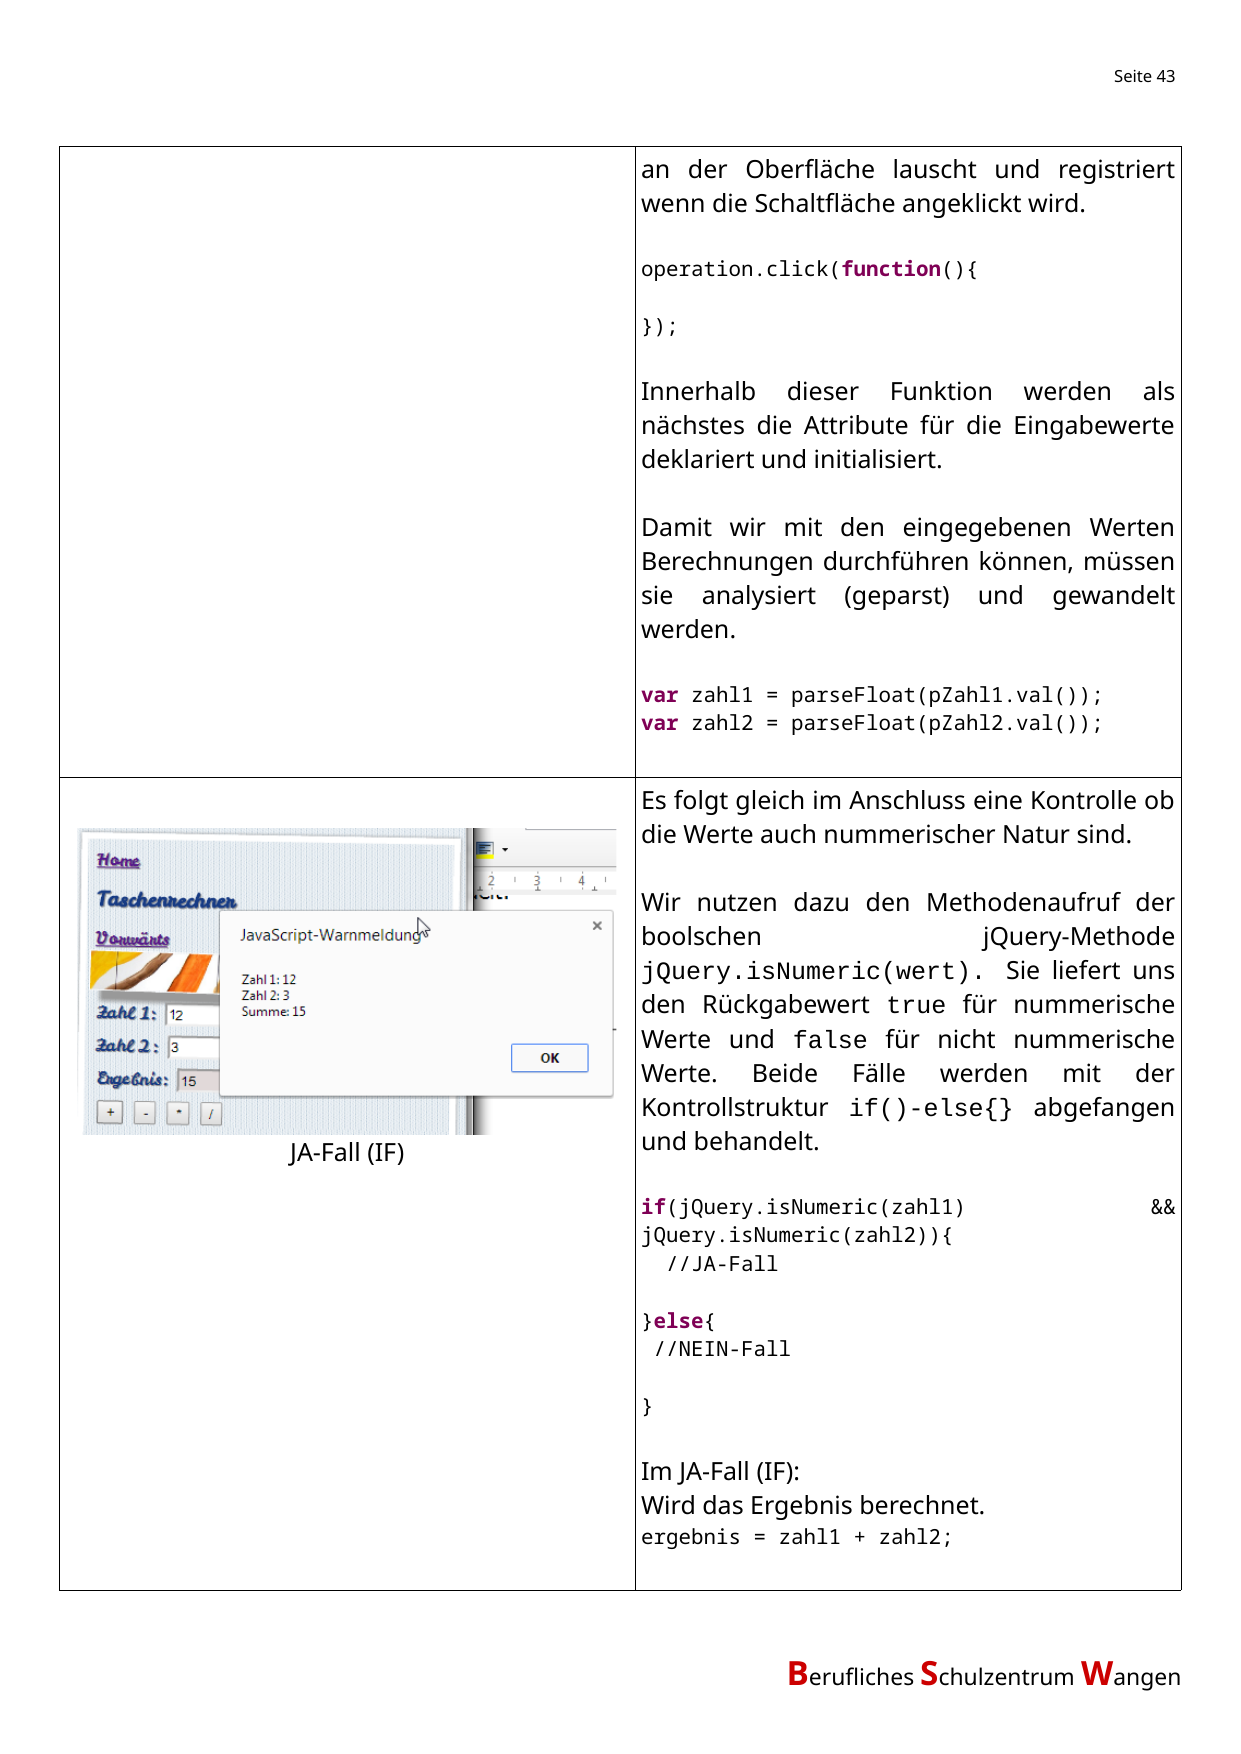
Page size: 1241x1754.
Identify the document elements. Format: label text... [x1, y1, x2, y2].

table_cell [60, 147, 635, 777]
picture [77, 828, 617, 1135]
table_cell Es folgt gleich im Anschluss eine Kontrolle ob die Werte auch nummerischer Natur sind. Wir nutzen dazu den Methodenaufruf der boolschen jQuery-Methode jQuery.isNumeric(wert). Sie liefert uns den Rückgabewert true für nummerische Werte und false für nicht nummerische Werte. Beide Fälle werden mit der Kontrollstruktur if()-else{} abgefangen und behandelt. if(jQuery.isNumeric(zahl1) && jQuery.isNumeric(zahl2)){ //JA-Fall }else{ //NEIN-Fall } Im JA-Fall (IF): Wird das Ergebnis berechnet. ergebnis = zahl1 + zahl2; [636, 778, 1181, 1590]
table_cell JA-Fall (IF) [60, 778, 635, 1590]
table_cell Für die Operation Addieren deklarieren wir eine Methode: function onClickAddieren(pOperation, pZahl1, pZahl2){ }; Die Operation und Eingabewerte werden als Parameter übergeben. In der Methode selbst passiert folgendes: Wir merken uns die Operation in einem lokalen Attribut operation vor. Außerdem deklarieren wir ein Attribut für das ergebnis und initialisieren es mit dem Standardwert 0. var operation = pOperation; var ergebnis = 0; Für den Fall, dass der Benutzer einen Wert für zahl1 und zahl2 eingibt und auf die Schaltfläche addieren klickt sollen diese Werte übernommen werden. Es folgt die click()-Methode. Diese wird am Objekt der operation aufgerufen und übernimmt dabei die Funktion eines Listeners. Das funktioniert wie ein Fühler, der an der Oberfläche lauscht und registriert wenn die Schaltfläche angeklickt wird. operation.click(function(){ }); Innerhalb dieser Funktion werden als nächstes die Attribute für die Eingabewerte deklariert und initialisiert. Damit wir mit den eingegebenen Werten Berechnungen durchführen können, müssen sie analysiert (geparst) und gewandelt werden. var zahl1 = parseFloat(pZahl1.val()); var zahl2 = parseFloat(pZahl2.val()); [636, 147, 1181, 777]
